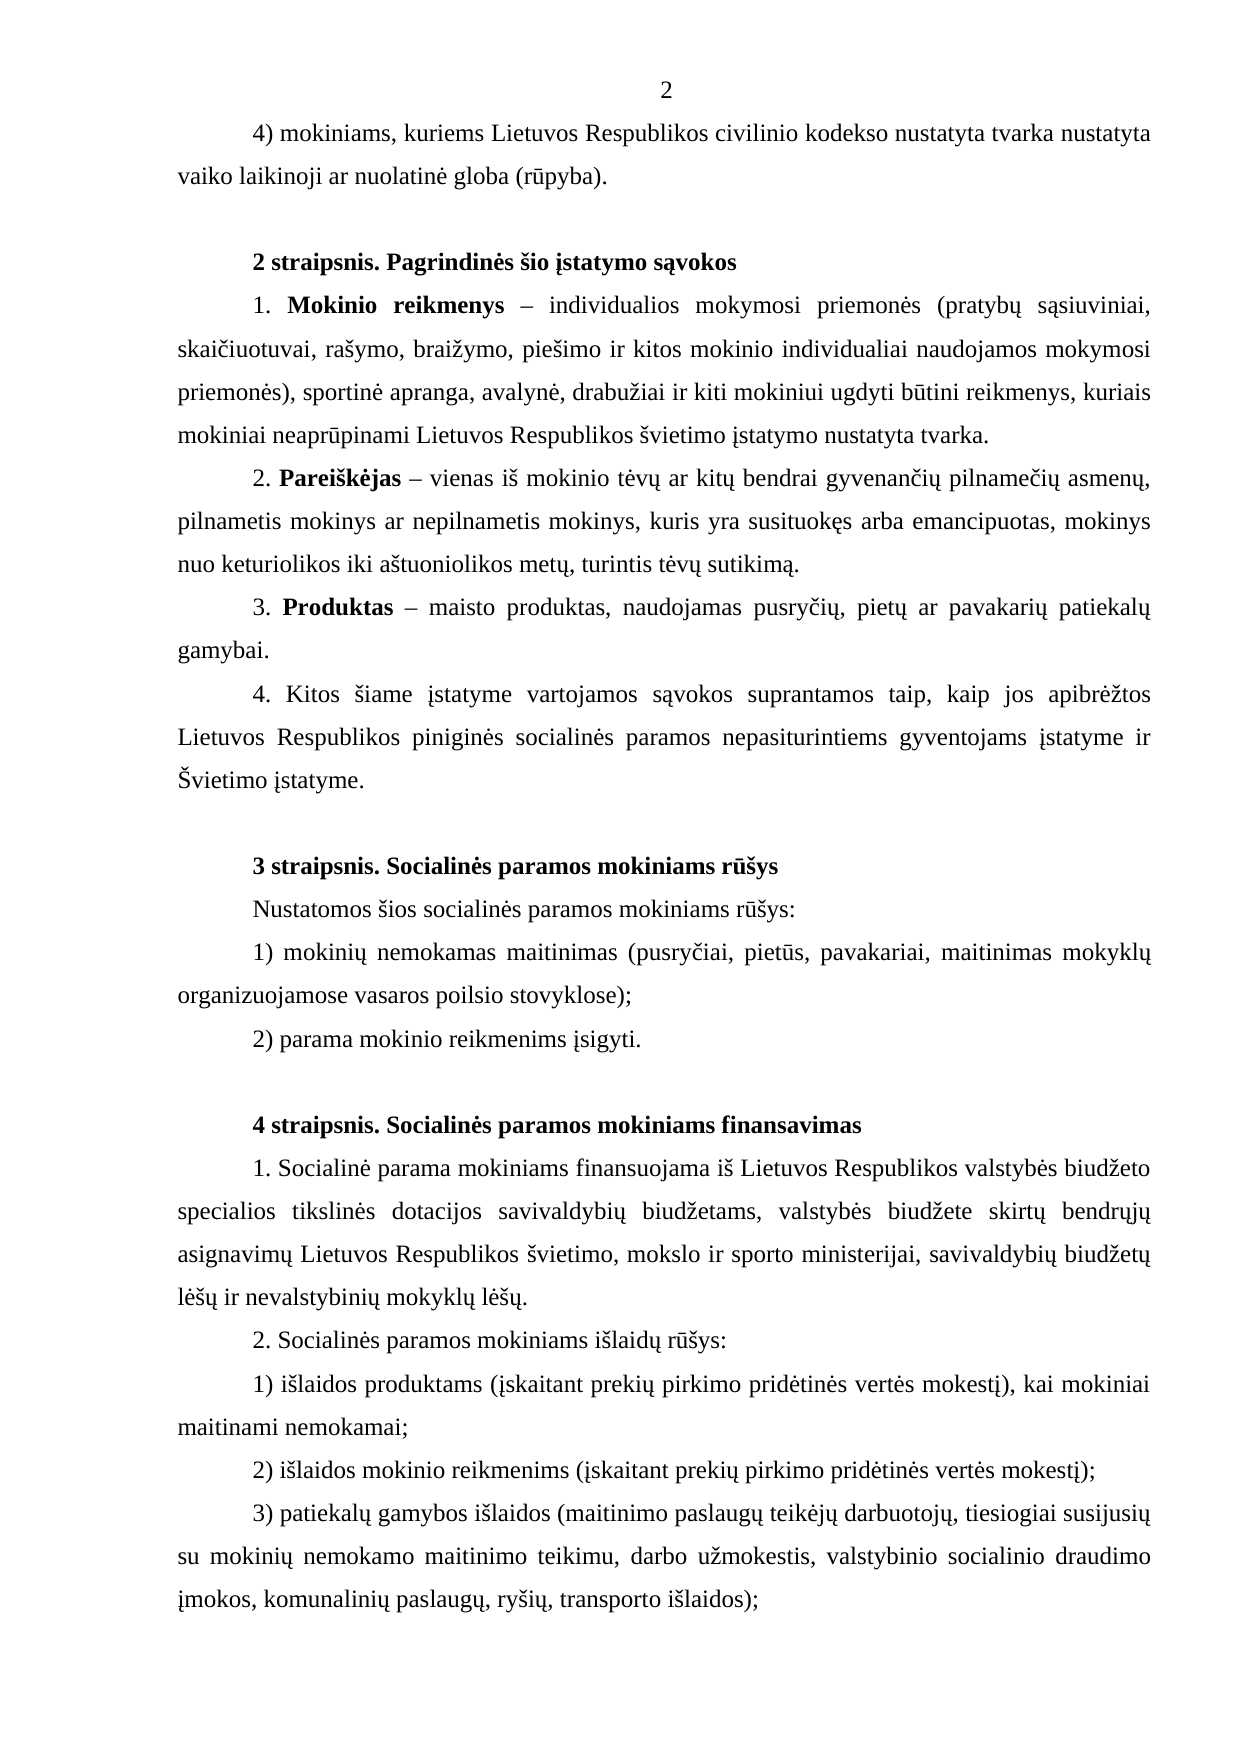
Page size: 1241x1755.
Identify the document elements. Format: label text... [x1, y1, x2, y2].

text 2) išlaidos mokinio reikmenims (įskaitant prekių pirkimo pridėtinės vertės mokestį); [177, 1455, 1152, 1484]
text 2. Pareiškėjas – vienas iš mokinio tėvų ar kitų bendrai gyvenančių pilnamečių asmenų, pilnametis mokinys ar nepilnametis mokinys, kuris yra susituokęs arba emancipuotas, mokinys nuo keturiolikos iki aštuoniolikos metų, turintis tėvų sutikimą. [177, 463, 1152, 578]
text 4. Kitos šiame įstatyme vartojamos sąvokos suprantamos taip, kaip jos apibrėžtos Lietuvos Respublikos piniginės socialinės paramos nepasiturintiems gyventojams įstatyme ir Švietimo įstatyme. [177, 679, 1152, 794]
text 2. Socialinės paramos mokiniams išlaidų rūšys: [177, 1326, 1152, 1354]
text 3. Produktas – maisto produktas, naudojamas pusryčių, pietų ar pavakarių patiekalų gamybai. [177, 592, 1152, 664]
text 2) parama mokinio reikmenims įsigyti. [177, 1024, 1152, 1052]
text 4) mokiniams, kuriems Lietuvos Respublikos civilinio kodekso nustatyta tvarka nustatyta vaiko laikinoji ar nuolatinė globa (rūpyba). [177, 118, 1152, 190]
text 1) mokinių nemokamas maitinimas (pusryčiai, pietūs, pavakariai, maitinimas mokyklų organizuojamose vasaros poilsio stovyklose); [177, 937, 1152, 1009]
text 1. Socialinė parama mokiniams finansuojama iš Lietuvos Respublikos valstybės biudžeto specialios tikslinės dotacijos savivaldybių biudžetams, valstybės biudžete skirtų bendrųjų asignavimų Lietuvos Respublikos švietimo, mokslo ir sporto ministerijai, savivaldybių biudžetų lėšų ir nevalstybinių mokyklų lėšų. [177, 1153, 1152, 1311]
text 4 straipsnis. Socialinės paramos mokiniams finansavimas [177, 1110, 1152, 1139]
text Nustatomos šios socialinės paramos mokiniams rūšys: [177, 894, 1152, 923]
text 3 straipsnis. Socialinės paramos mokiniams rūšys [177, 851, 1152, 880]
text 3) patiekalų gamybos išlaidos (maitinimo paslaugų teikėjų darbuotojų, tiesiogiai susijusių su mokinių nemokamo maitinimo teikimu, darbo užmokestis, valstybinio socialinio draudimo įmokos, komunalinių paslaugų, ryšių, transporto išlaidos); [177, 1498, 1152, 1613]
text 2 straipsnis. Pagrindinės šio įstatymo sąvokos [177, 247, 1152, 276]
text 1. Mokinio reikmenys – individualios mokymosi priemonės (pratybų sąsiuviniai, skaičiuotuvai, rašymo, braižymo, piešimo ir kitos mokinio individualiai naudojamos mokymosi priemonės), sportinė apranga, avalynė, drabužiai ir kiti mokiniui ugdyti būtini reikmenys, kuriais mokiniai neaprūpinami Lietuvos Respublikos švietimo įstatymo nustatyta tvarka. [177, 291, 1152, 449]
text 1) išlaidos produktams (įskaitant prekių pirkimo pridėtinės vertės mokestį), kai mokiniai maitinami nemokamai; [177, 1369, 1152, 1441]
